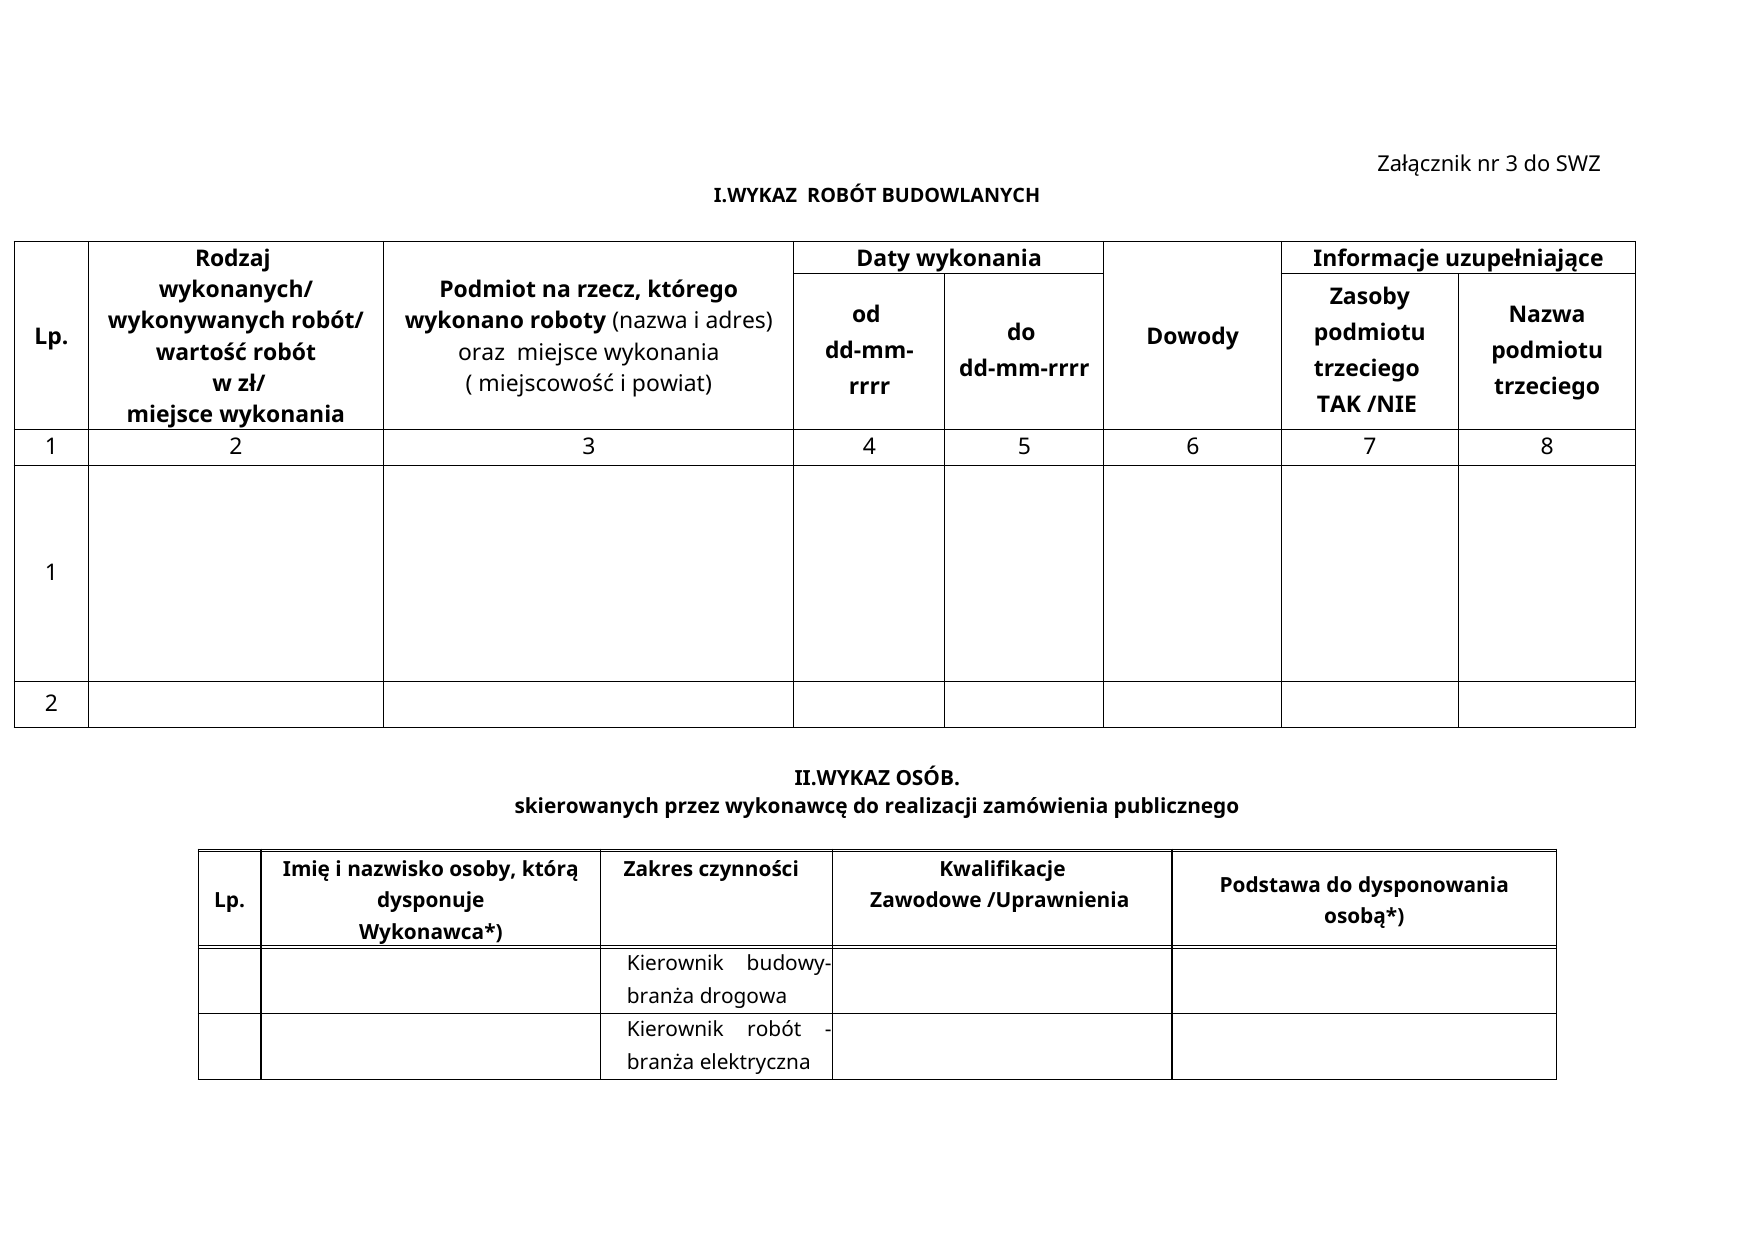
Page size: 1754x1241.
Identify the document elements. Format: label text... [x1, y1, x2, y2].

table_cell [199, 949, 260, 1013]
table_header Imię i nazwisko osoby, którą dysponuje Wykonawca*) [262, 852, 600, 945]
table_header Lp. [15, 242, 88, 429]
table_header Podmiot na rzecz, którego wykonano roboty (nazwa i adres) oraz miejsce wykonania ( miejscowość i powiat) [384, 242, 793, 429]
table_cell Kierownik robót - branża elektryczna [601, 1014, 832, 1079]
table_cell 1 [15, 466, 88, 681]
table_cell [1459, 466, 1635, 681]
text II.WYKAZ OSÓB. [148, 760, 1606, 792]
table_cell [89, 466, 383, 681]
table_cell od dd-mm-rrrr [794, 274, 944, 429]
table_cell 5 [945, 430, 1103, 465]
table_header Rodzaj wykonanych/ wykonywanych robót/ wartość robót w zł/ miejsce wykonania [89, 242, 383, 429]
table_cell 3 [384, 430, 793, 465]
table_cell [1173, 1014, 1556, 1079]
table_cell [833, 1014, 1171, 1079]
table_cell 2 [15, 682, 88, 727]
table_header Informacje uzupełniające [1282, 242, 1635, 273]
table_cell [384, 682, 793, 727]
table_cell [945, 682, 1103, 727]
table_cell Nazwa podmiotu trzeciego [1459, 274, 1635, 429]
table_header Kwalifikacje Zawodowe /Uprawnienia [833, 852, 1171, 945]
table_cell 7 [1282, 430, 1458, 465]
table_header Podstawa do dysponowania osobą*) [1173, 852, 1556, 945]
table_cell [262, 1014, 600, 1079]
table_cell 4 [794, 430, 944, 465]
text skierowanych przez wykonawcę do realizacji zamówienia publicznego [148, 792, 1606, 820]
table_cell [1104, 466, 1281, 681]
table_cell [262, 949, 600, 1013]
table_cell do dd-mm-rrrr [945, 274, 1103, 429]
table_cell Zasoby podmiotu trzeciego TAK /NIE [1282, 274, 1458, 429]
table_cell [1104, 682, 1281, 727]
table_header Lp. [199, 852, 260, 945]
table_cell 1 [15, 430, 88, 465]
table_cell [89, 682, 383, 727]
table_cell 8 [1459, 430, 1635, 465]
table_cell 6 [1104, 430, 1281, 465]
table_header Zakres czynności [601, 852, 832, 945]
table_header Daty wykonania [794, 242, 1103, 273]
table_cell Kierownik budowy- branża drogowa [601, 949, 832, 1013]
table_cell [1282, 682, 1458, 727]
table_cell [384, 466, 793, 681]
text Załącznik nr 3 do SWZ [148, 148, 1606, 177]
table_cell [199, 1014, 260, 1079]
table_cell [1282, 466, 1458, 681]
text I.WYKAZ ROBÓT BUDOWLANYCH [148, 182, 1606, 209]
table_cell 2 [89, 430, 383, 465]
table_cell [794, 466, 944, 681]
table_cell [1459, 682, 1635, 727]
table_cell [833, 949, 1171, 1013]
table_cell [1173, 949, 1556, 1013]
table_cell [794, 682, 944, 727]
table_header Dowody [1104, 242, 1281, 429]
table_cell [945, 466, 1103, 681]
